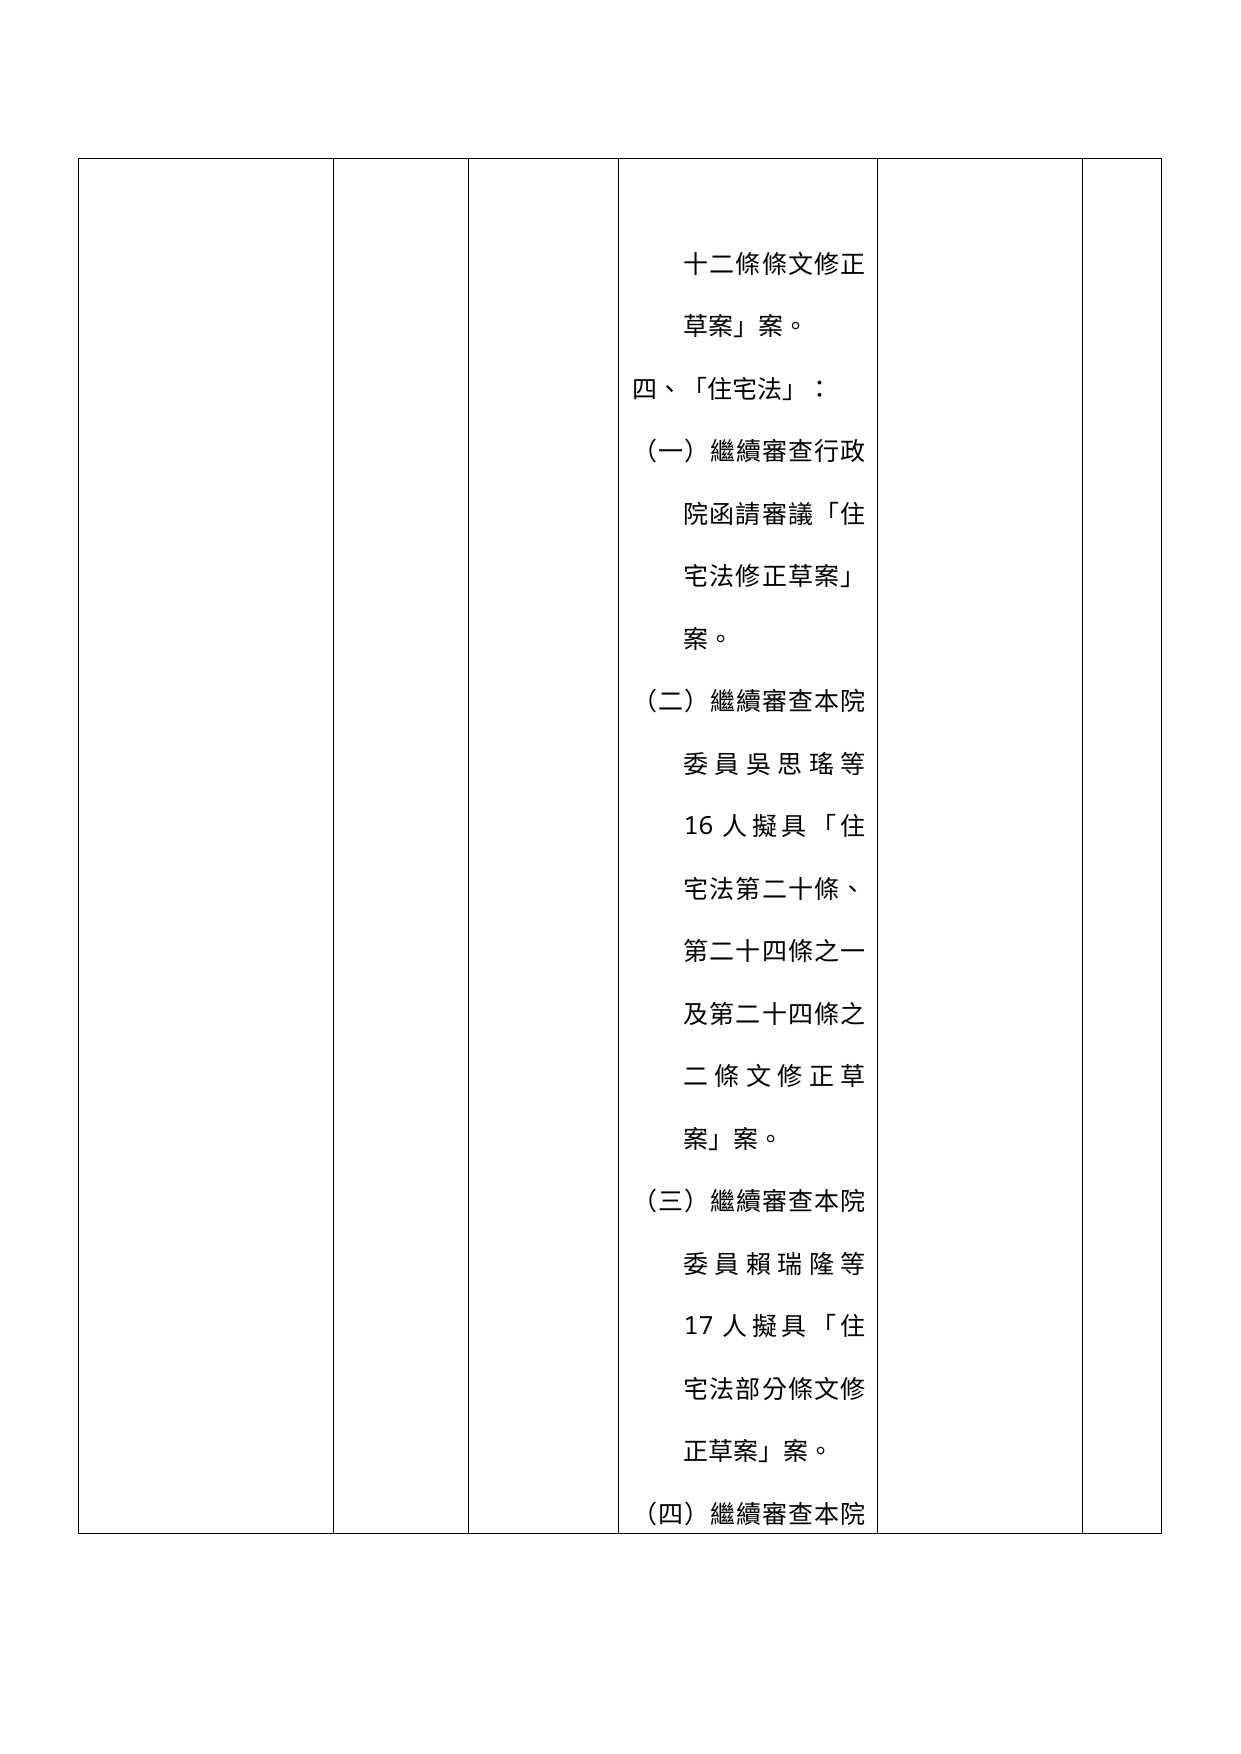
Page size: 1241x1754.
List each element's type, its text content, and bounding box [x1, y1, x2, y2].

table_cell [79, 159, 333, 1533]
table_cell [878, 159, 1082, 1533]
table_cell [469, 159, 618, 1533]
table_cell 十二條條文修正草案」案。 四、「住宅法」： （一）繼續審查行政院函請審議「住宅法修正草案」案。 （二）繼續審查本院委員吳思瑤等16人擬具「住宅法第二十條、第二十四條之一及第二十四條之二條文修正草案」案。 （三）繼續審查本院委員賴瑞隆等17人擬具「住宅法部分條文修正草案」案。 （四）繼續審查本院 [619, 159, 877, 1533]
table_cell [334, 159, 468, 1533]
table_cell [1083, 159, 1161, 1533]
